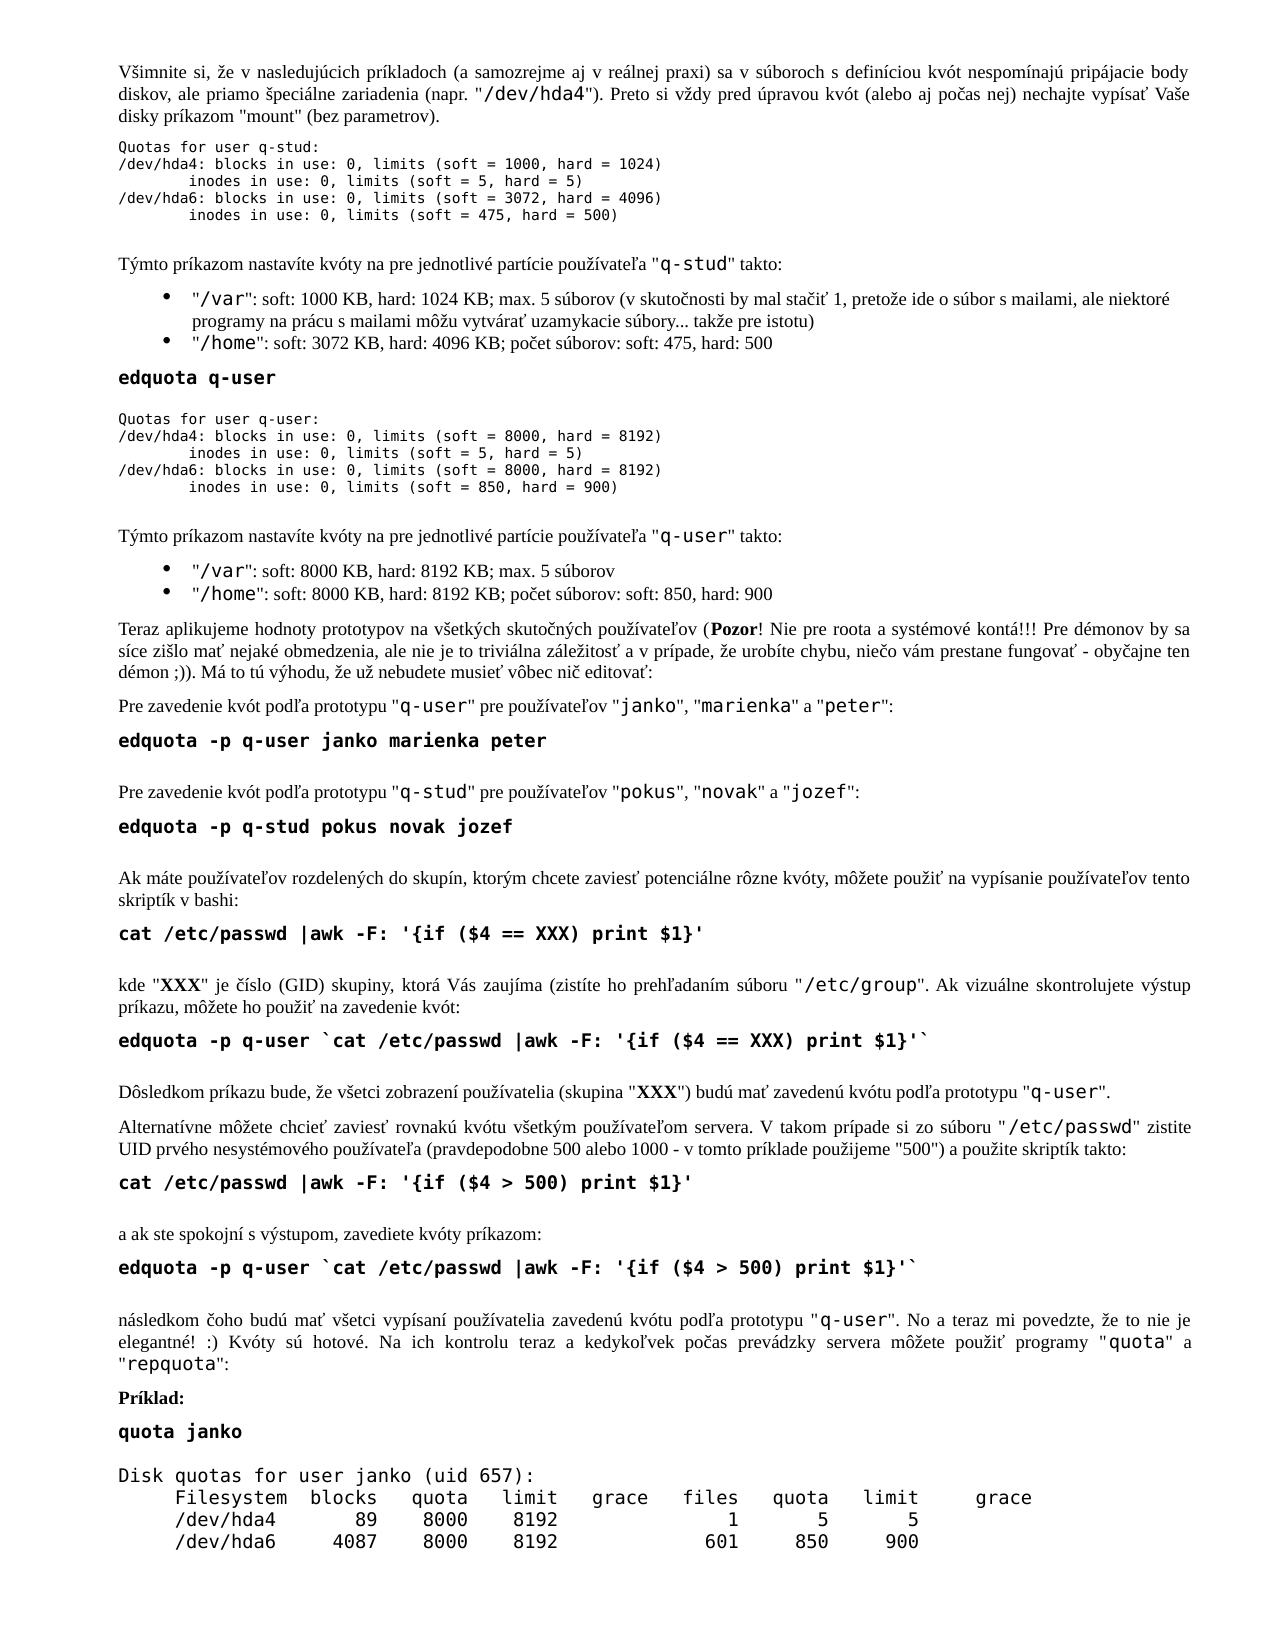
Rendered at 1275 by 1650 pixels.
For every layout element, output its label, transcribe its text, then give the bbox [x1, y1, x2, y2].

text /dev/hda4: blocks in use: 0, limits (soft = 1000, hard = 1024) [118, 156, 1192, 172]
text edquota q-user [118, 367, 1192, 389]
list "/var": soft: 1000 KB, hard: 1024 KB; max. 5 súborov (v skutočnosti by mal stačiť 1, pretože ide o súbor s mailami, ale niektoré programy na prácu s mailami môžu vytvárať uzamykacie súbory... takže pre istotu) [162, 287, 1192, 332]
text cat /etc/passwd |awk -F: '{if ($4 > 500) print $1}' [118, 1172, 1192, 1194]
text následkom čoho budú mať všetci vypísaní používatelia zavedenú kvótu podľa prototypu "q-user". No a teraz mi povedzte, že to nie je elegantné! :) Kvóty sú hotové. Na ich kontrolu teraz a kedykoľvek počas prevádzky servera môžete použiť programy "quota" a "repquota": [118, 1309, 1192, 1375]
list "/home": soft: 8000 KB, hard: 8192 KB; počet súborov: soft: 850, hard: 900 [162, 583, 1192, 606]
text /dev/hda6 4087 8000 8192 601 850 900 [118, 1531, 1192, 1552]
text edquota -p q-user `cat /etc/passwd |awk -F: '{if ($4 == XXX) print $1}'` [118, 1030, 1192, 1052]
text Filesystem blocks quota limit grace files quota limit grace [118, 1487, 1192, 1509]
text Quotas for user q-user: [118, 411, 1192, 428]
text edquota -p q-stud pokus novak jozef [118, 816, 1192, 838]
text kde "XXX" je číslo (GID) skupiny, ktorá Vás zaujíma (zistíte ho prehľadaním súboru "/etc/group". Ak vizuálne skontrolujete výstup príkazu, môžete ho použiť na zavedenie kvót: [118, 974, 1192, 1018]
text a ak ste spokojní s výstupom, zavediete kvóty príkazom: [118, 1223, 1192, 1245]
text Dôsledkom príkazu bude, že všetci zobrazení používatelia (skupina "XXX") budú mať zavedenú kvótu podľa prototypu "q-user". [118, 1081, 1192, 1103]
text edquota -p q-user `cat /etc/passwd |awk -F: '{if ($4 > 500) print $1}'` [118, 1257, 1192, 1279]
text Týmto príkazom nastavíte kvóty na pre jednotlivé partície používateľa "q-stud" takto: [118, 253, 1192, 275]
text /dev/hda6: blocks in use: 0, limits (soft = 8000, hard = 8192) [118, 462, 1192, 479]
text edquota -p q-user janko marienka peter [118, 730, 1192, 752]
text Disk quotas for user janko (uid 657): [118, 1465, 1192, 1487]
list "/var": soft: 8000 KB, hard: 8192 KB; max. 5 súborov [162, 560, 1192, 583]
text Pre zavedenie kvót podľa prototypu "q-stud" pre používateľov "pokus", "novak" a "jozef": [118, 781, 1192, 803]
text /dev/hda6: blocks in use: 0, limits (soft = 3072, hard = 4096) [118, 189, 1192, 206]
text Týmto príkazom nastavíte kvóty na pre jednotlivé partície používateľa "q-user" takto: [118, 525, 1192, 547]
text Teraz aplikujeme hodnoty prototypov na všetkých skutočných používateľov (Pozor! Nie pre roota a systémové kontá!!! Pre démonov by sa síce zišlo mať nejaké obmedzenia, ale nie je to triviálna záležitosť a v prípade, že urobíte chybu, niečo vám prestane fungovať - obyčajne ten démon ;)). Má to tú výhodu, že už nebudete musieť vôbec nič editovať: [118, 618, 1192, 683]
text cat /etc/passwd |awk -F: '{if ($4 == XXX) print $1}' [118, 923, 1192, 944]
text Quotas for user q-stud: [118, 138, 1192, 156]
text /dev/hda4 89 8000 8192 1 5 5 [118, 1509, 1192, 1531]
text Pre zavedenie kvót podľa prototypu "q-user" pre používateľov "janko", "marienka" a "peter": [118, 695, 1192, 717]
text quota janko [118, 1421, 1192, 1443]
text inodes in use: 0, limits (soft = 5, hard = 5) [118, 445, 1192, 462]
text /dev/hda4: blocks in use: 0, limits (soft = 8000, hard = 8192) [118, 428, 1192, 445]
text Ak máte používateľov rozdelených do skupín, ktorým chcete zaviesť potenciálne rôzne kvóty, môžete použiť na vypísanie používateľov tento skriptík v bashi: [118, 867, 1192, 910]
text Alternatívne môžete chcieť zaviesť rovnakú kvótu všetkým používateľom servera. V takom prípade si zo súboru "/etc/passwd" zistite UID prvého nesystémového používateľa (pravdepodobne 500 alebo 1000 - v tomto príklade použijeme "500") a použite skriptík takto: [118, 1116, 1192, 1159]
text inodes in use: 0, limits (soft = 850, hard = 900) [118, 479, 1192, 496]
text Všimnite si, že v nasledujúcich príkladoch (a samozrejme aj v reálnej praxi) sa v súboroch s definíciou kvót nespomínajú pripájacie body diskov, ale priamo špeciálne zariadenia (napr. "/dev/hda4"). Preto si vždy pred úpravou kvót (alebo aj počas nej) nechajte vypísať Vaše disky príkazom "mount" (bez parametrov). [118, 61, 1192, 126]
text Príklad: [118, 1387, 1192, 1409]
list "/home": soft: 3072 KB, hard: 4096 KB; počet súborov: soft: 475, hard: 500 [162, 332, 1192, 355]
text inodes in use: 0, limits (soft = 475, hard = 500) [118, 206, 1192, 223]
text inodes in use: 0, limits (soft = 5, hard = 5) [118, 172, 1192, 189]
